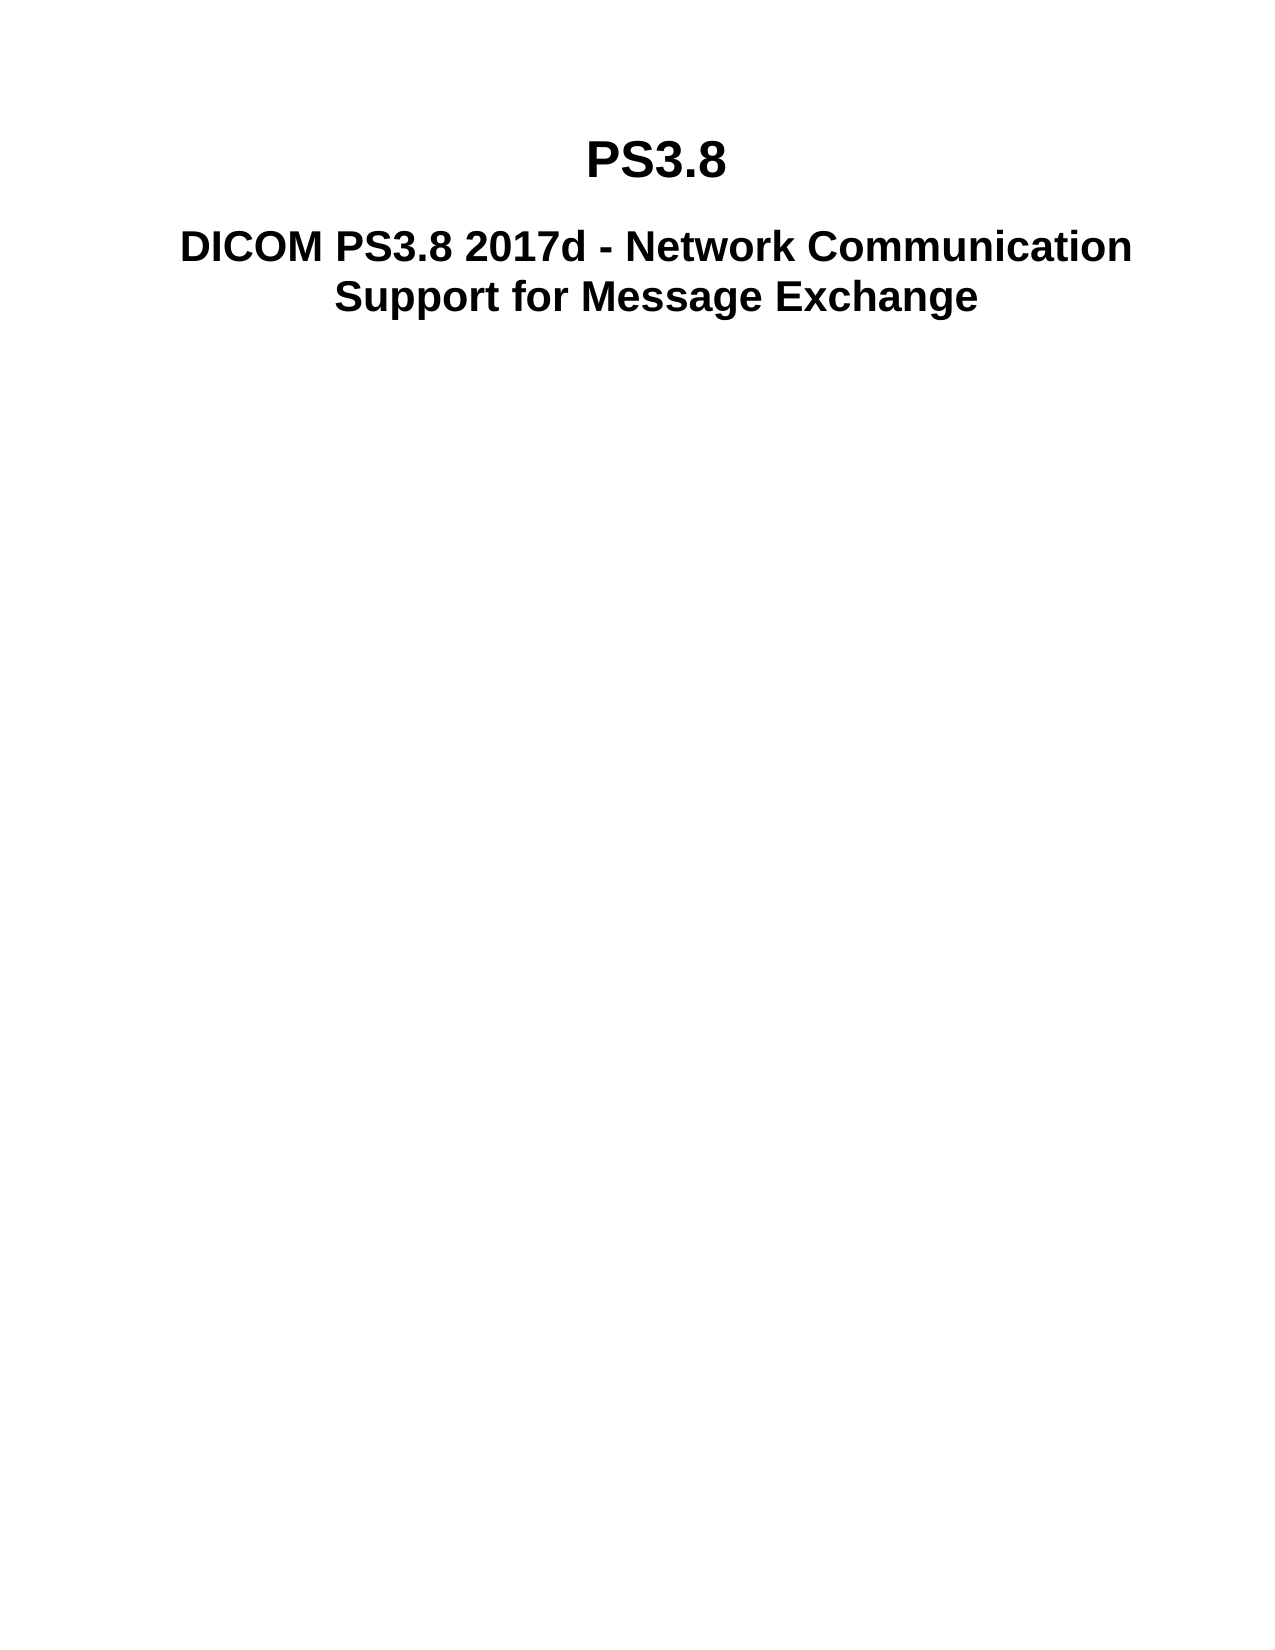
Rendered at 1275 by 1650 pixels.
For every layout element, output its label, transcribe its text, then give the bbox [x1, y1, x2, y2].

text DICOM PS3.8 2017d - Network Communication Support for Message Exchange [112, 221, 1200, 320]
text PS3.8 [112, 129, 1200, 188]
